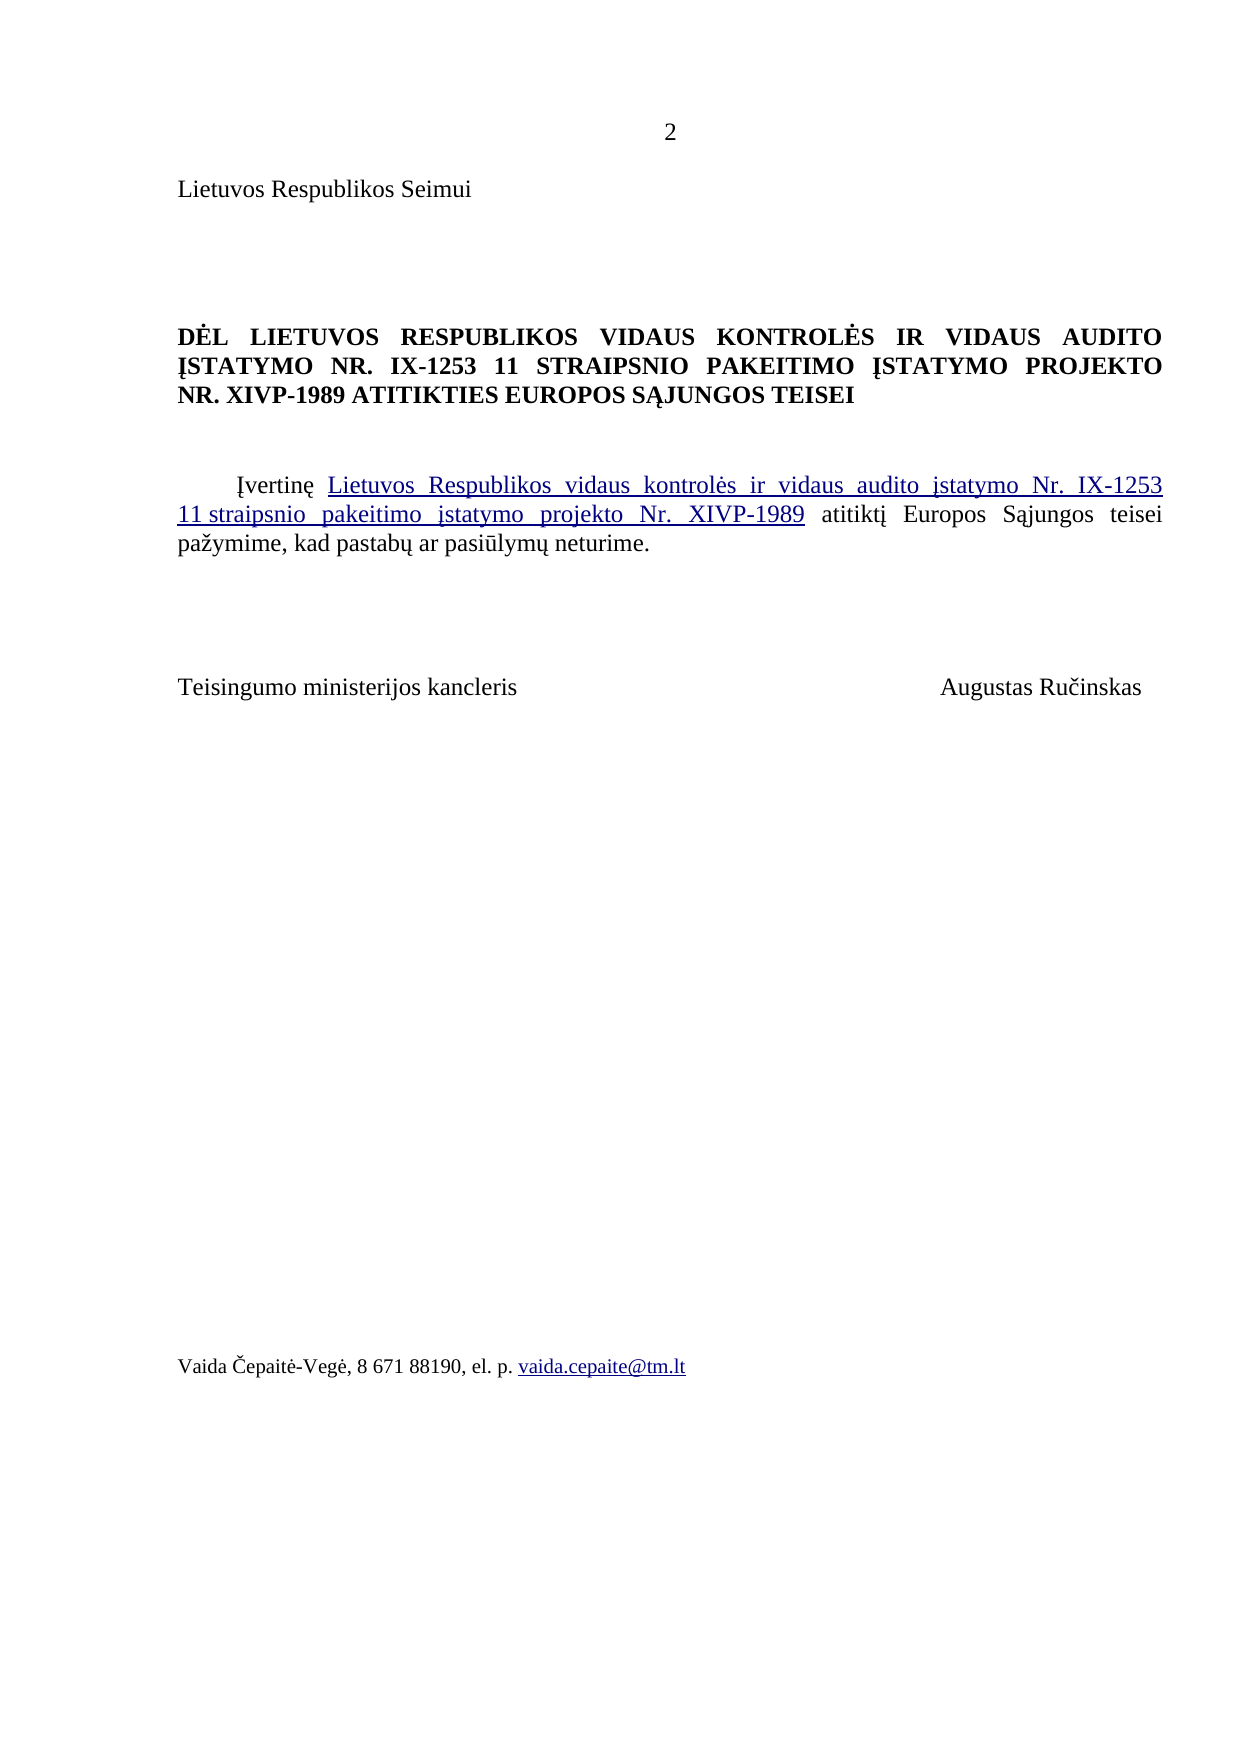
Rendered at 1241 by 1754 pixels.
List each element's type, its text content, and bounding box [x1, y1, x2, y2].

text Įvertinę Lietuvos Respublikos vidaus kontrolės ir vidaus audito įstatymo Nr. IX-1253 11 straipsnio pakeitimo įstatymo projekto Nr. XIVP-1989 atitiktį Europos Sąjungos teisei pažymime, kad pastabų ar pasiūlymų neturime. [177, 470, 1163, 557]
text Lietuvos Respublikos Seimui [177, 174, 1130, 203]
text Dėl lietuvos respublikos Vidaus kontrolės ir vidaus audito įstatymo Nr. IX-1253 11 straipsnio pakeitimo įstatymo projekto nr. XIVP-1989 atitikties Europos Sąjungos teisei [177, 322, 1163, 409]
text Vaida Čepaitė-Vegė, 8 671 88190, el. p. vaida.cepaite@tm.lt [177, 1350, 1163, 1379]
text Teisingumo ministerijos kancleris Augustas Ručinskas [177, 672, 1163, 700]
